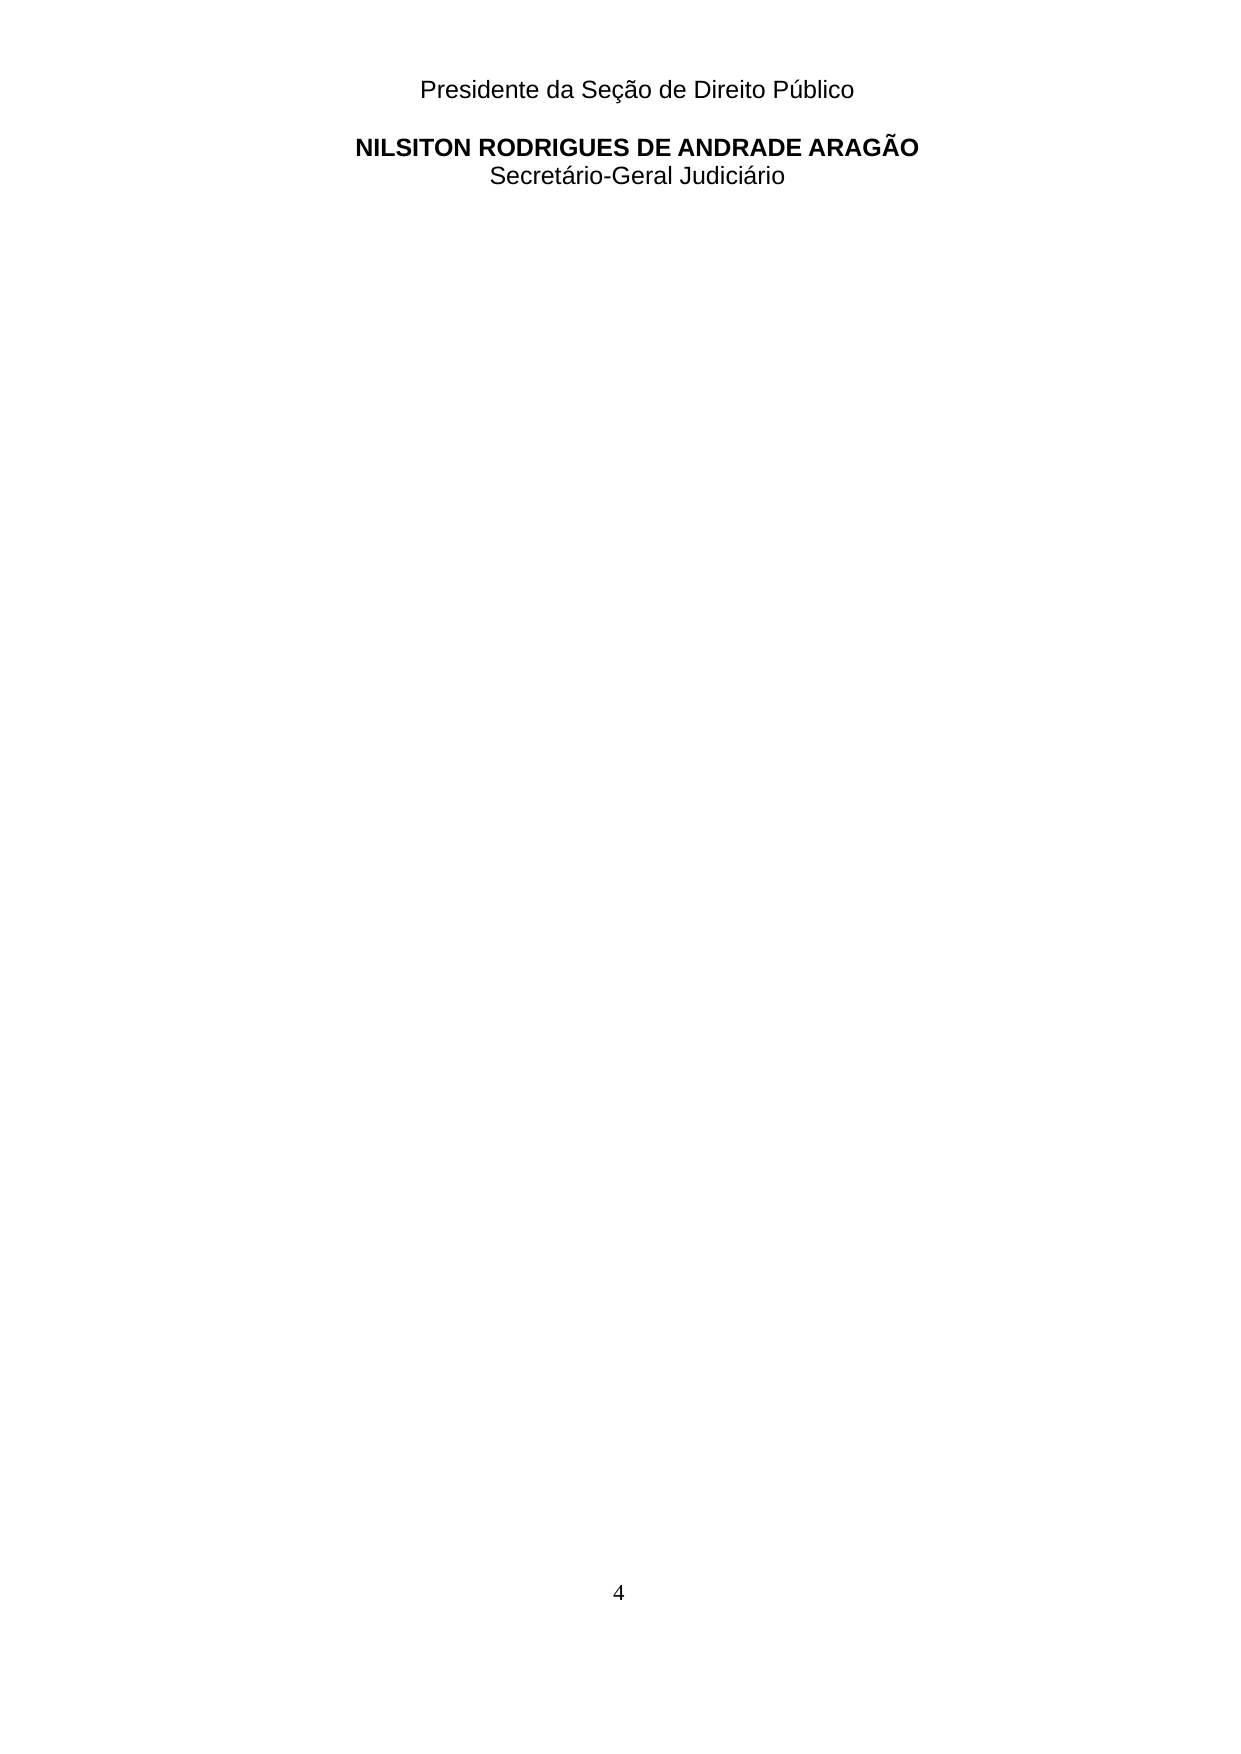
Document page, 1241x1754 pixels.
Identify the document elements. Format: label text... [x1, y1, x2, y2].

text Secretário-Geral Judiciário [146, 161, 1129, 190]
text Presidente da Seção de Direito Público [146, 75, 1129, 104]
text NILSITON RODRIGUES DE ANDRADE ARAGÃO [146, 132, 1129, 161]
